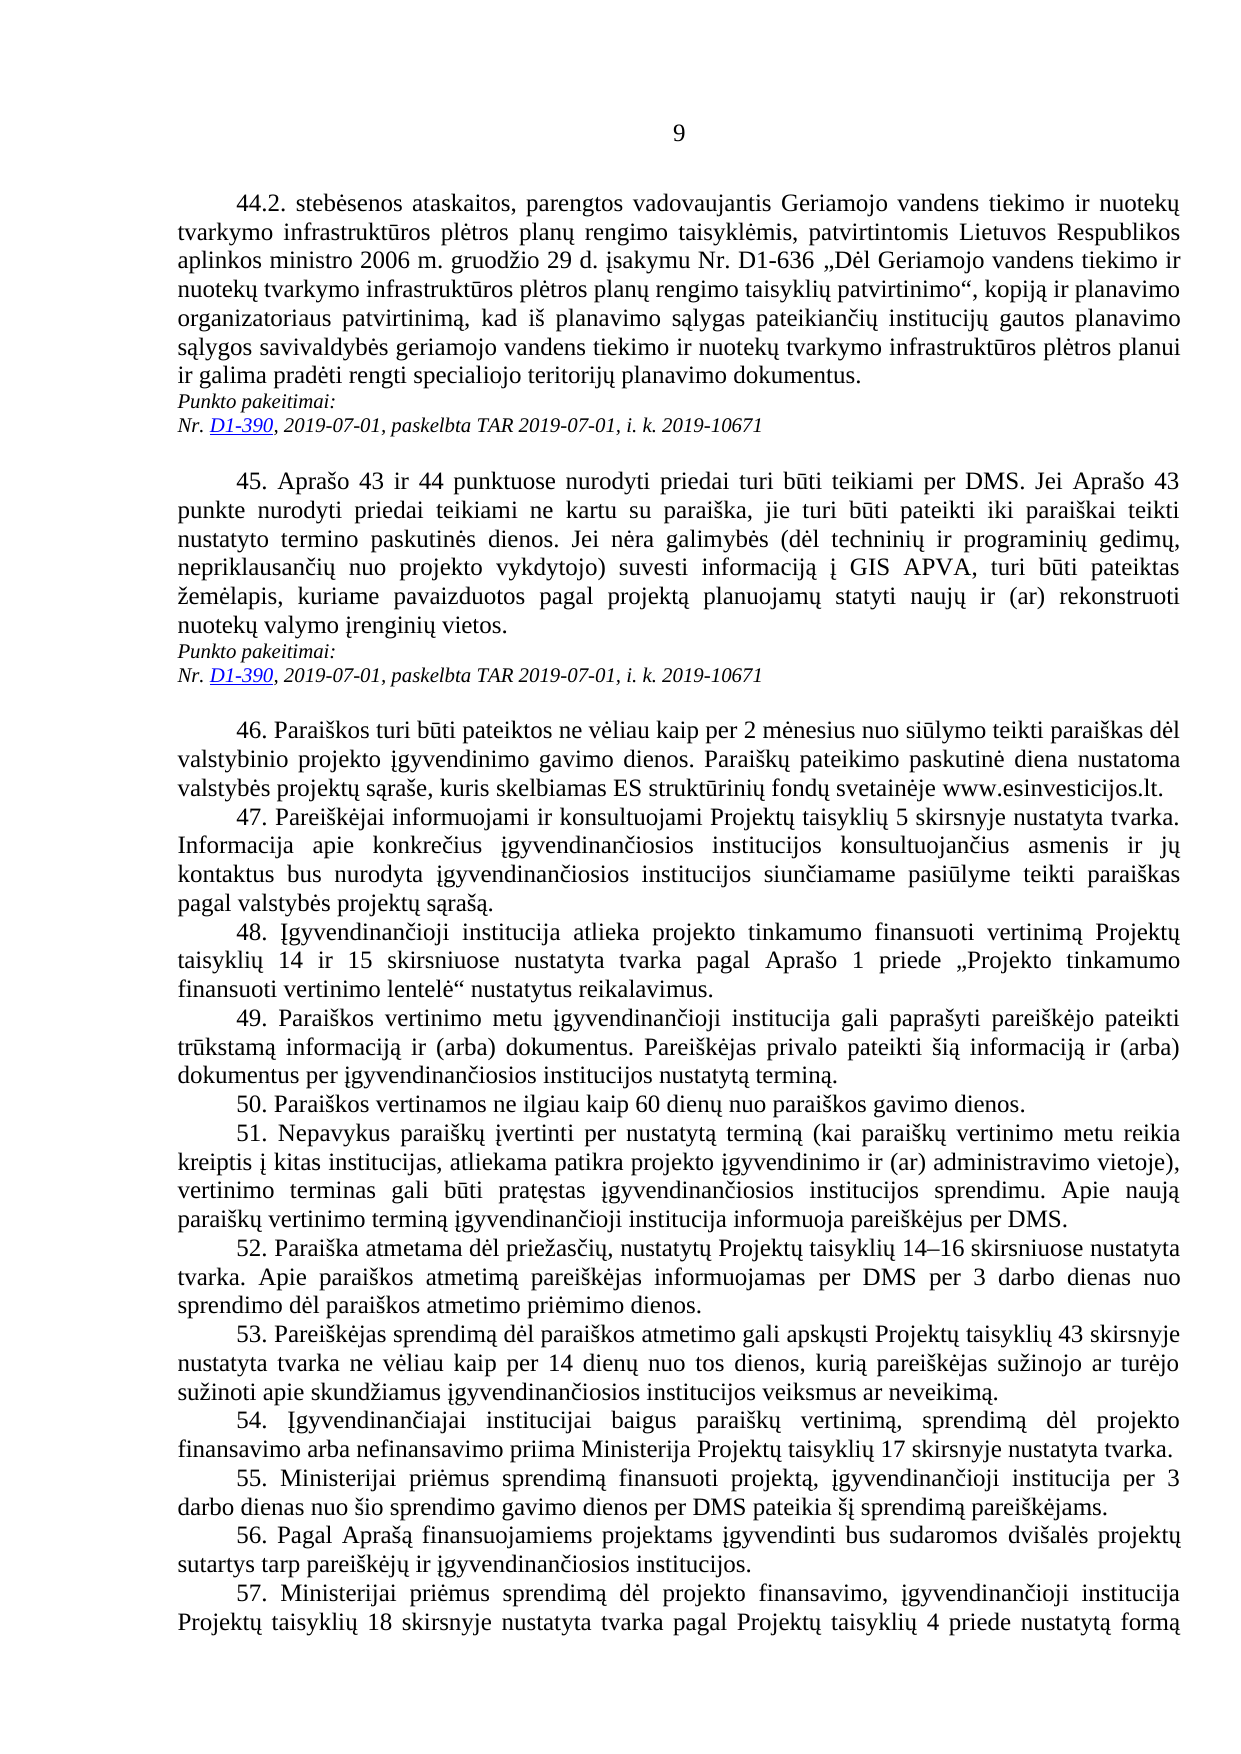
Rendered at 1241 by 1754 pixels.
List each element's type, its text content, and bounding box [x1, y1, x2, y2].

text 56. Pagal Aprašą finansuojamiems projektams įgyvendinti bus sudaromos dvišalės projektų sutartys tarp pareiškėjų ir įgyvendinančiosios institucijos. [177, 1521, 1181, 1578]
text Nr. D1-390, 2019-07-01, paskelbta TAR 2019-07-01, i. k. 2019-10671 [177, 663, 1181, 687]
text 51. Nepavykus paraiškų įvertinti per nustatytą terminą (kai paraiškų vertinimo metu reikia kreiptis į kitas institucijas, atliekama patikra projekto įgyvendinimo ir (ar) administravimo vietoje), vertinimo terminas gali būti pratęstas įgyvendinančiosios institucijos sprendimu. Apie naują paraiškų vertinimo terminą įgyvendinančioji institucija informuoja pareiškėjus per DMS. [177, 1118, 1181, 1233]
text 57. Ministerijai priėmus sprendimą dėl projekto finansavimo, įgyvendinančioji institucija Projektų taisyklių 18 skirsnyje nustatyta tvarka pagal Projektų taisyklių 4 priede nustatytą formą [177, 1578, 1181, 1636]
text 46. Paraiškos turi būti pateiktos ne vėliau kaip per 2 mėnesius nuo siūlymo teikti paraiškas dėl valstybinio projekto įgyvendinimo gavimo dienos. Paraiškų pateikimo paskutinė diena nustatoma valstybės projektų sąraše, kuris skelbiamas ES struktūrinių fondų svetainėje www.esinvesticijos.lt. [177, 716, 1181, 802]
text 53. Pareiškėjas sprendimą dėl paraiškos atmetimo gali apskųsti Projektų taisyklių 43 skirsnyje nustatyta tvarka ne vėliau kaip per 14 dienų nuo tos dienos, kurią pareiškėjas sužinojo ar turėjo sužinoti apie skundžiamus įgyvendinančiosios institucijos veiksmus ar neveikimą. [177, 1319, 1181, 1406]
text 52. Paraiška atmetama dėl priežasčių, nustatytų Projektų taisyklių 14–16 skirsniuose nustatyta tvarka. Apie paraiškos atmetimą pareiškėjas informuojamas per DMS per 3 darbo dienas nuo sprendimo dėl paraiškos atmetimo priėmimo dienos. [177, 1233, 1181, 1319]
text Punkto pakeitimai: [177, 639, 1181, 663]
text 50. Paraiškos vertinamos ne ilgiau kaip 60 dienų nuo paraiškos gavimo dienos. [177, 1089, 1181, 1118]
text 49. Paraiškos vertinimo metu įgyvendinančioji institucija gali paprašyti pareiškėjo pateikti trūkstamą informaciją ir (arba) dokumentus. Pareiškėjas privalo pateikti šią informaciją ir (arba) dokumentus per įgyvendinančiosios institucijos nustatytą terminą. [177, 1003, 1181, 1089]
text Nr. D1-390, 2019-07-01, paskelbta TAR 2019-07-01, i. k. 2019-10671 [177, 413, 1181, 437]
text 45. Aprašo 43 ir 44 punktuose nurodyti priedai turi būti teikiami per DMS. Jei Aprašo 43 punkte nurodyti priedai teikiami ne kartu su paraiška, jie turi būti pateikti iki paraiškai teikti nustatyto termino paskutinės dienos. Jei nėra galimybės (dėl techninių ir programinių gedimų, nepriklausančių nuo projekto vykdytojo) suvesti informaciją į GIS APVA, turi būti pateiktas žemėlapis, kuriame pavaizduotos pagal projektą planuojamų statyti naujų ir (ar) rekonstruoti nuotekų valymo įrenginių vietos. [177, 466, 1181, 639]
text 54. Įgyvendinančiajai institucijai baigus paraiškų vertinimą, sprendimą dėl projekto finansavimo arba nefinansavimo priima Ministerija Projektų taisyklių 17 skirsnyje nustatyta tvarka. [177, 1406, 1181, 1463]
text 44.2. stebėsenos ataskaitos, parengtos vadovaujantis Geriamojo vandens tiekimo ir nuotekų tvarkymo infrastruktūros plėtros planų rengimo taisyklėmis, patvirtintomis Lietuvos Respublikos aplinkos ministro 2006 m. gruodžio 29 d. įsakymu Nr. D1-636 „Dėl Geriamojo vandens tiekimo ir nuotekų tvarkymo infrastruktūros plėtros planų rengimo taisyklių patvirtinimo“, kopiją ir planavimo organizatoriaus patvirtinimą, kad iš planavimo sąlygas pateikiančių institucijų gautos planavimo sąlygos savivaldybės geriamojo vandens tiekimo ir nuotekų tvarkymo infrastruktūros plėtros planui ir galima pradėti rengti specialiojo teritorijų planavimo dokumentus. [177, 188, 1181, 389]
text 55. Ministerijai priėmus sprendimą finansuoti projektą, įgyvendinančioji institucija per 3 darbo dienas nuo šio sprendimo gavimo dienos per DMS pateikia šį sprendimą pareiškėjams. [177, 1463, 1181, 1521]
text 48. Įgyvendinančioji institucija atlieka projekto tinkamumo finansuoti vertinimą Projektų taisyklių 14 ir 15 skirsniuose nustatyta tvarka pagal Aprašo 1 priede „Projekto tinkamumo finansuoti vertinimo lentelė“ nustatytus reikalavimus. [177, 917, 1181, 1003]
text 47. Pareiškėjai informuojami ir konsultuojami Projektų taisyklių 5 skirsnyje nustatyta tvarka. Informacija apie konkrečius įgyvendinančiosios institucijos konsultuojančius asmenis ir jų kontaktus bus nurodyta įgyvendinančiosios institucijos siunčiamame pasiūlyme teikti paraiškas pagal valstybės projektų sąrašą. [177, 802, 1181, 917]
text Punkto pakeitimai: [177, 389, 1181, 413]
